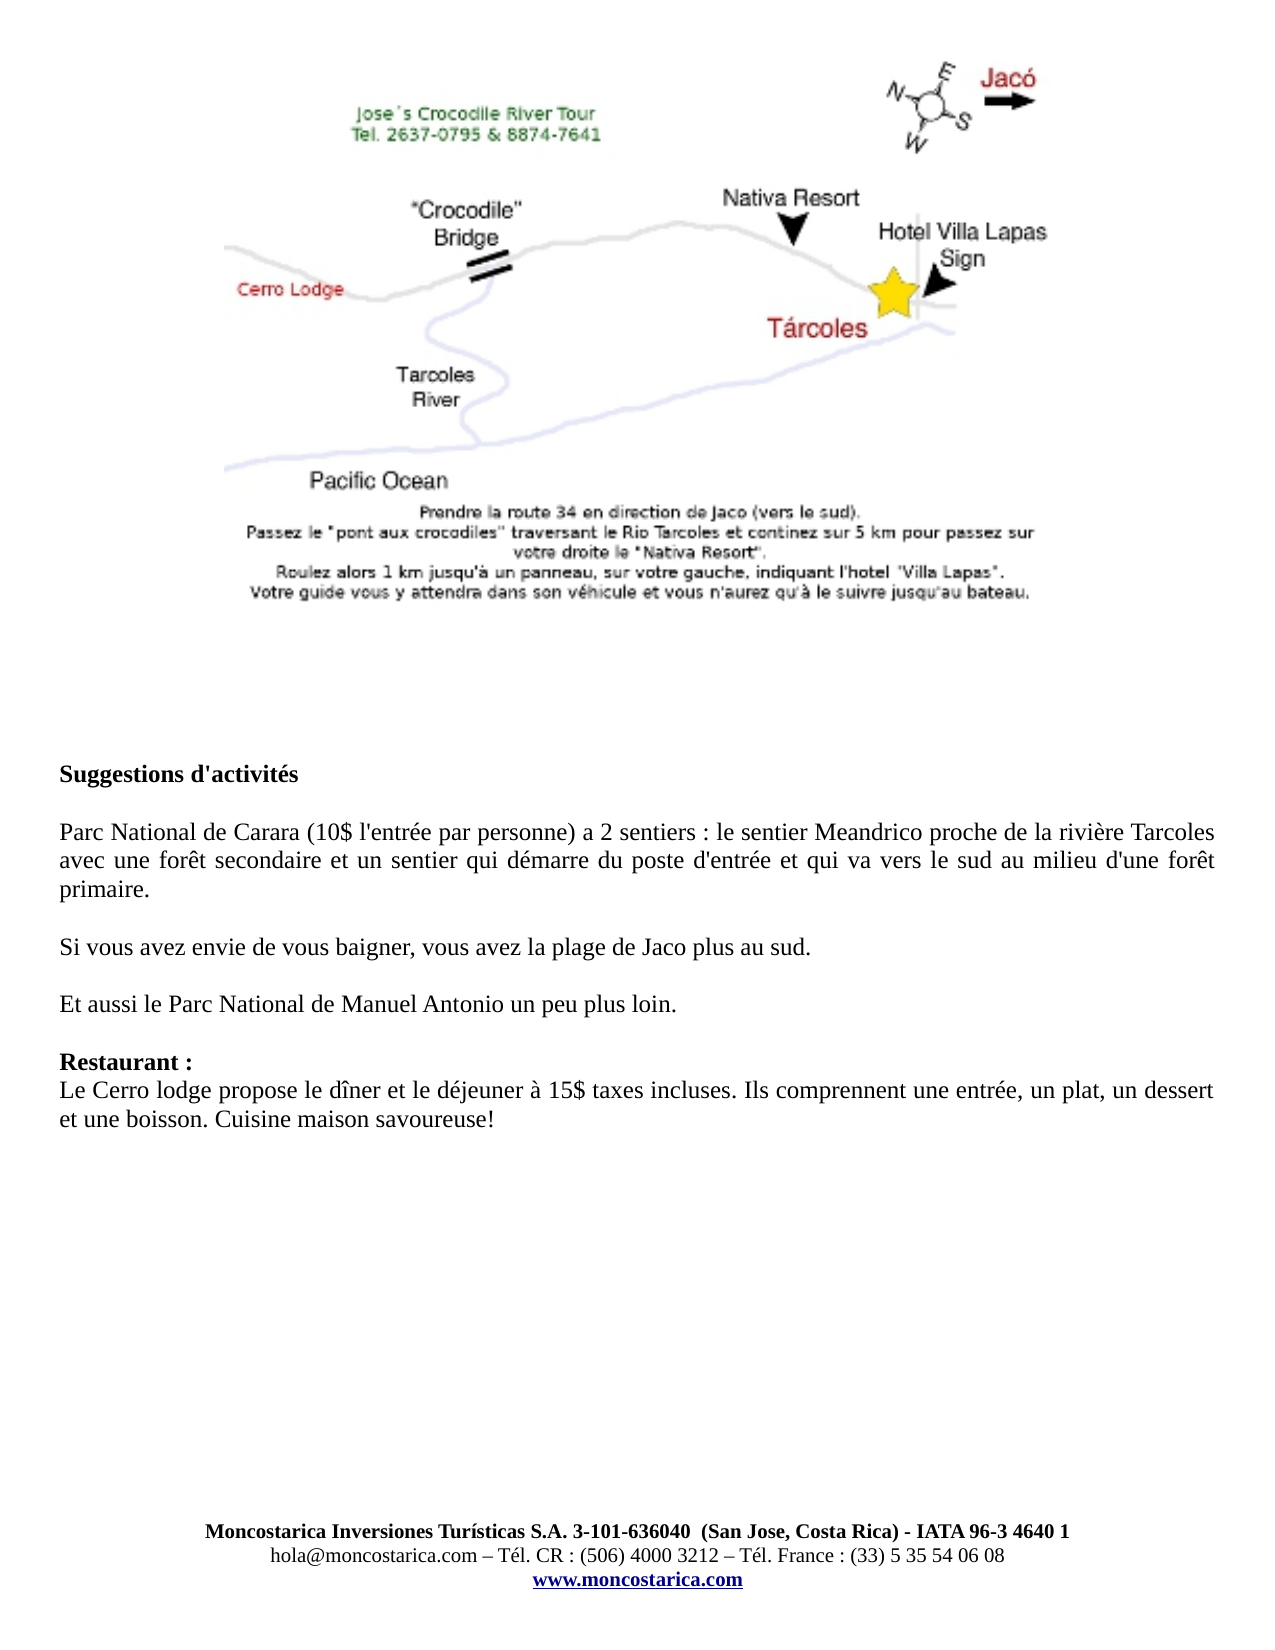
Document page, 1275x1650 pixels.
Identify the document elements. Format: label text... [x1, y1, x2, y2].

text Restaurant : [59, 1047, 1216, 1075]
text Parc National de Carara (10$ l'entrée par personne) a 2 sentiers : le sentier Meandrico proche de la rivière Tarcoles avec une forêt secondaire et un sentier qui démarre du poste d'entrée et qui va vers le sud au milieu d'une forêt primaire. [59, 817, 1216, 903]
text Si vous avez envie de vous baigner, vous avez la plage de Jaco plus au sud. [59, 932, 1216, 960]
picture [223, 59, 1052, 616]
text Suggestions d'activités [59, 759, 1216, 788]
text Le Cerro lodge propose le dîner et le déjeuner à 15$ taxes incluses. Ils comprennent une entrée, un plat, un dessert et une boisson. Cuisine maison savoureuse! [59, 1075, 1216, 1133]
text Et aussi le Parc National de Manuel Antonio un peu plus loin. [59, 989, 1216, 1018]
